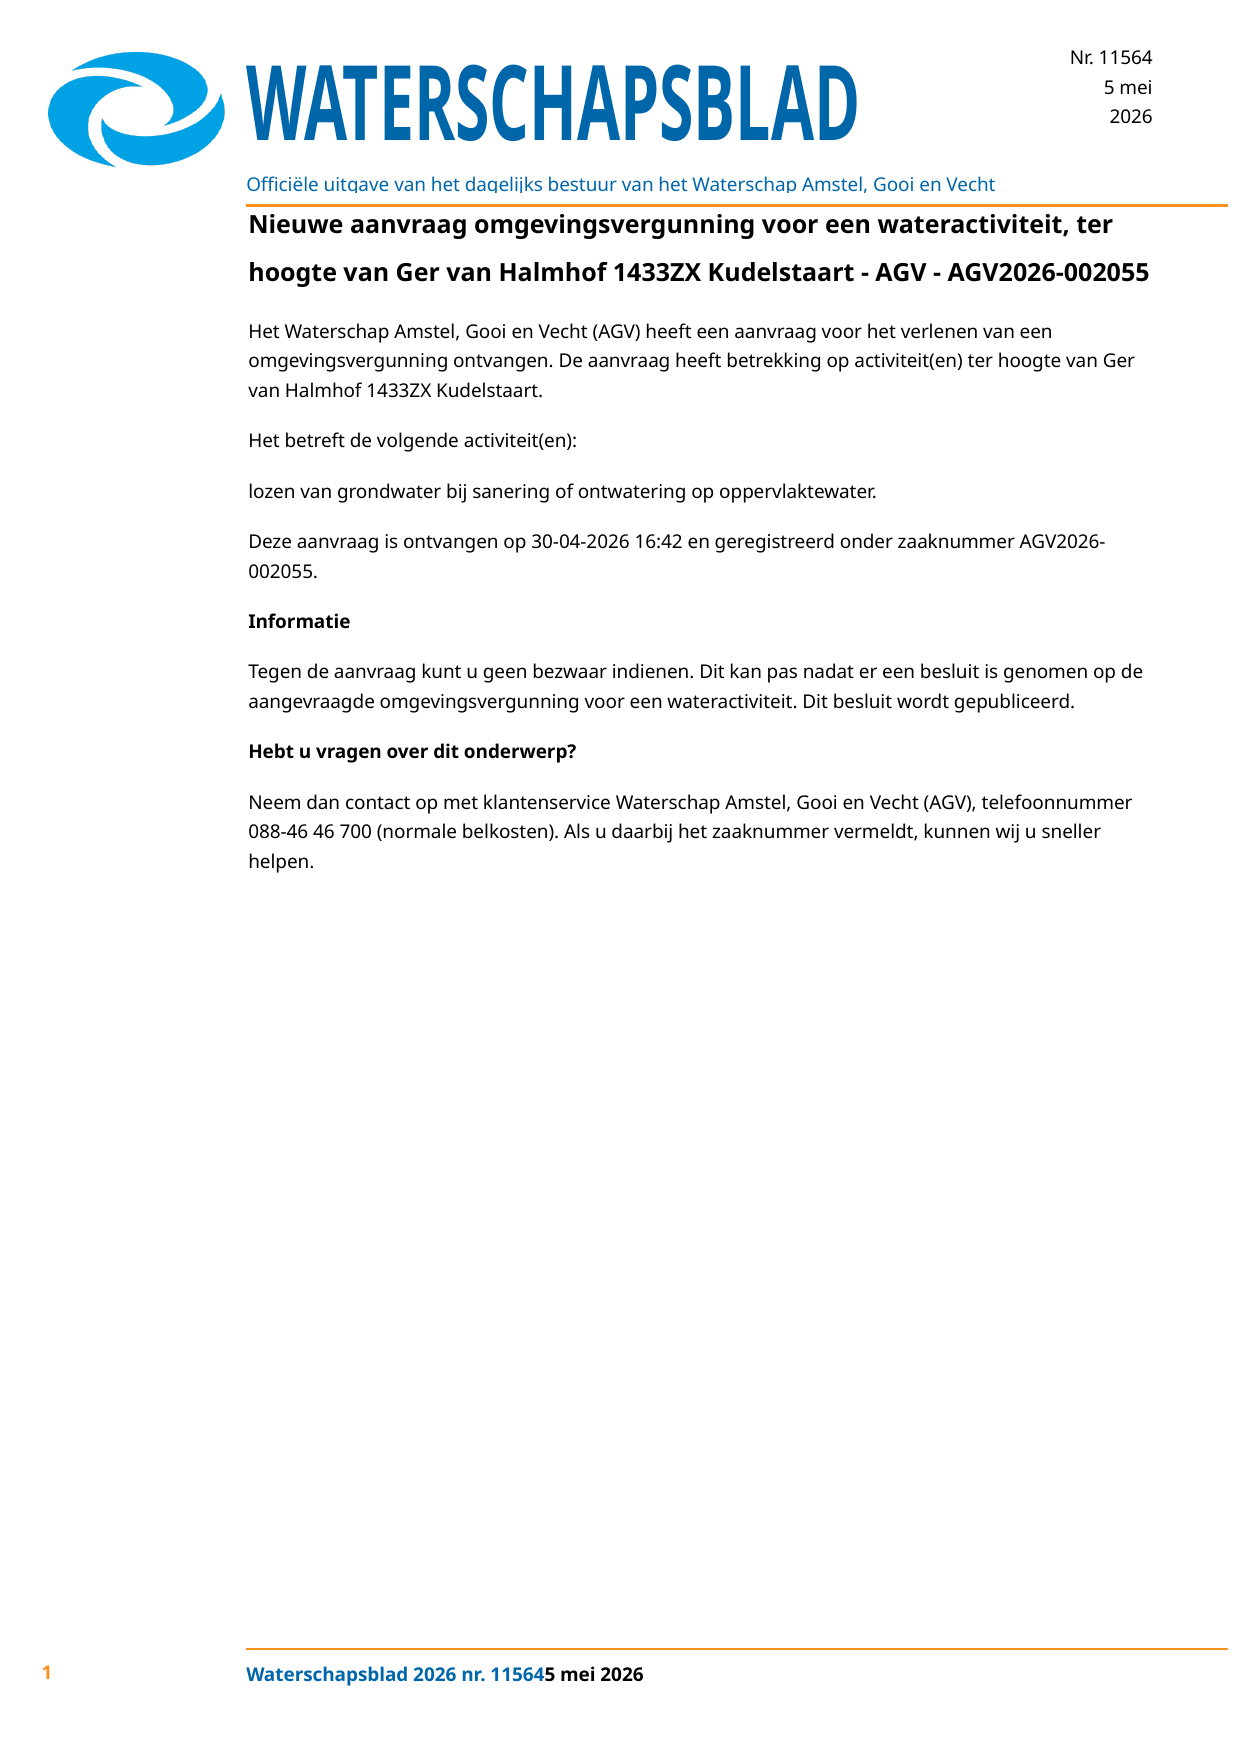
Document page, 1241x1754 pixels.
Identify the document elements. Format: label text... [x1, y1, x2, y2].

text Het Waterschap Amstel, Gooi en Vecht (AGV) heeft een aanvraag voor het verlenen van een omgevingsvergunning ontvangen. De aanvraag heeft betrekking op activiteit(en) ter hoogte van Ger van Halmhof 1433ZX Kudelstaart. [248, 318, 1152, 403]
text Hebt u vragen over dit onderwerp? [248, 739, 1152, 764]
text Deze aanvraag is ontvangen op 30-04-2026 16:42 en geregistreerd onder zaaknummer AGV2026-002055. [248, 528, 1152, 584]
picture [41, 47, 231, 172]
text Het betreft de volgende activiteit(en): [248, 427, 1152, 453]
text Neem dan contact op met klantenservice Waterschap Amstel, Gooi en Vecht (AGV), telefoonnummer 088-46 46 700 (normale belkosten). Als u daarbij het zaaknummer vermeldt, kunnen wij u sneller helpen. [248, 789, 1152, 874]
text Informatie [248, 608, 1152, 634]
text Tegen de aanvraag kunt u geen bezwaar indienen. Dit kan pas nadat er een besluit is genomen op de aangevraagde omgevingsvergunning voor een wateractiviteit. Dit besluit wordt gepubliceerd. [248, 659, 1152, 714]
text Nieuwe aanvraag omgevingsvergunning voor een wateractiviteit, ter hoogte van Ger van Halmhof 1433ZX Kudelstaart - AGV - AGV2026-002055 [248, 207, 1152, 288]
text lozen van grondwater bij sanering of ontwatering op oppervlaktewater. [248, 478, 1152, 504]
